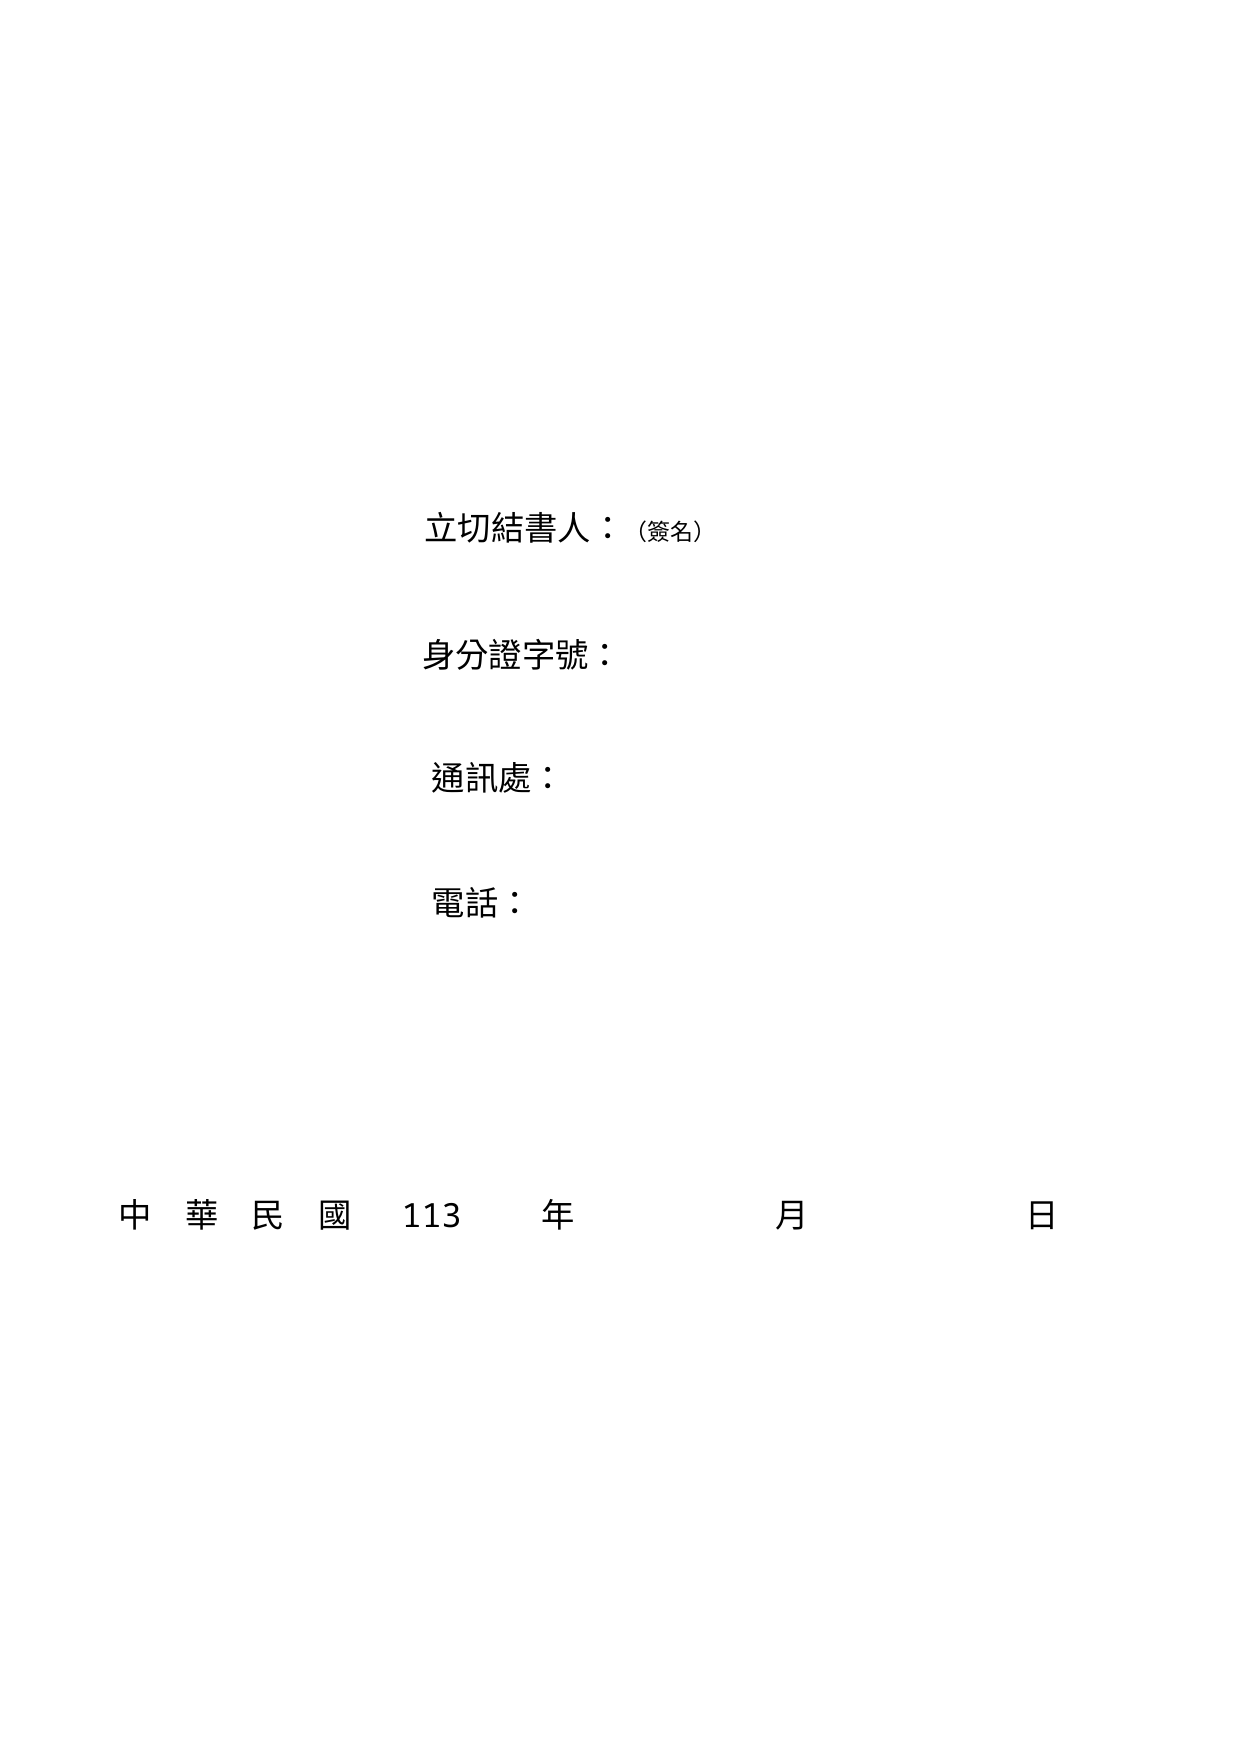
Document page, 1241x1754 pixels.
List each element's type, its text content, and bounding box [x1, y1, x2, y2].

text 中 華 民 國 113 年 月 日 [118, 1172, 1122, 1234]
text 電話： [118, 859, 1122, 922]
text 身分證字號： [118, 609, 1122, 672]
text 通訊處： [118, 734, 1122, 797]
text 立切結書人：（簽名） [118, 484, 1122, 547]
